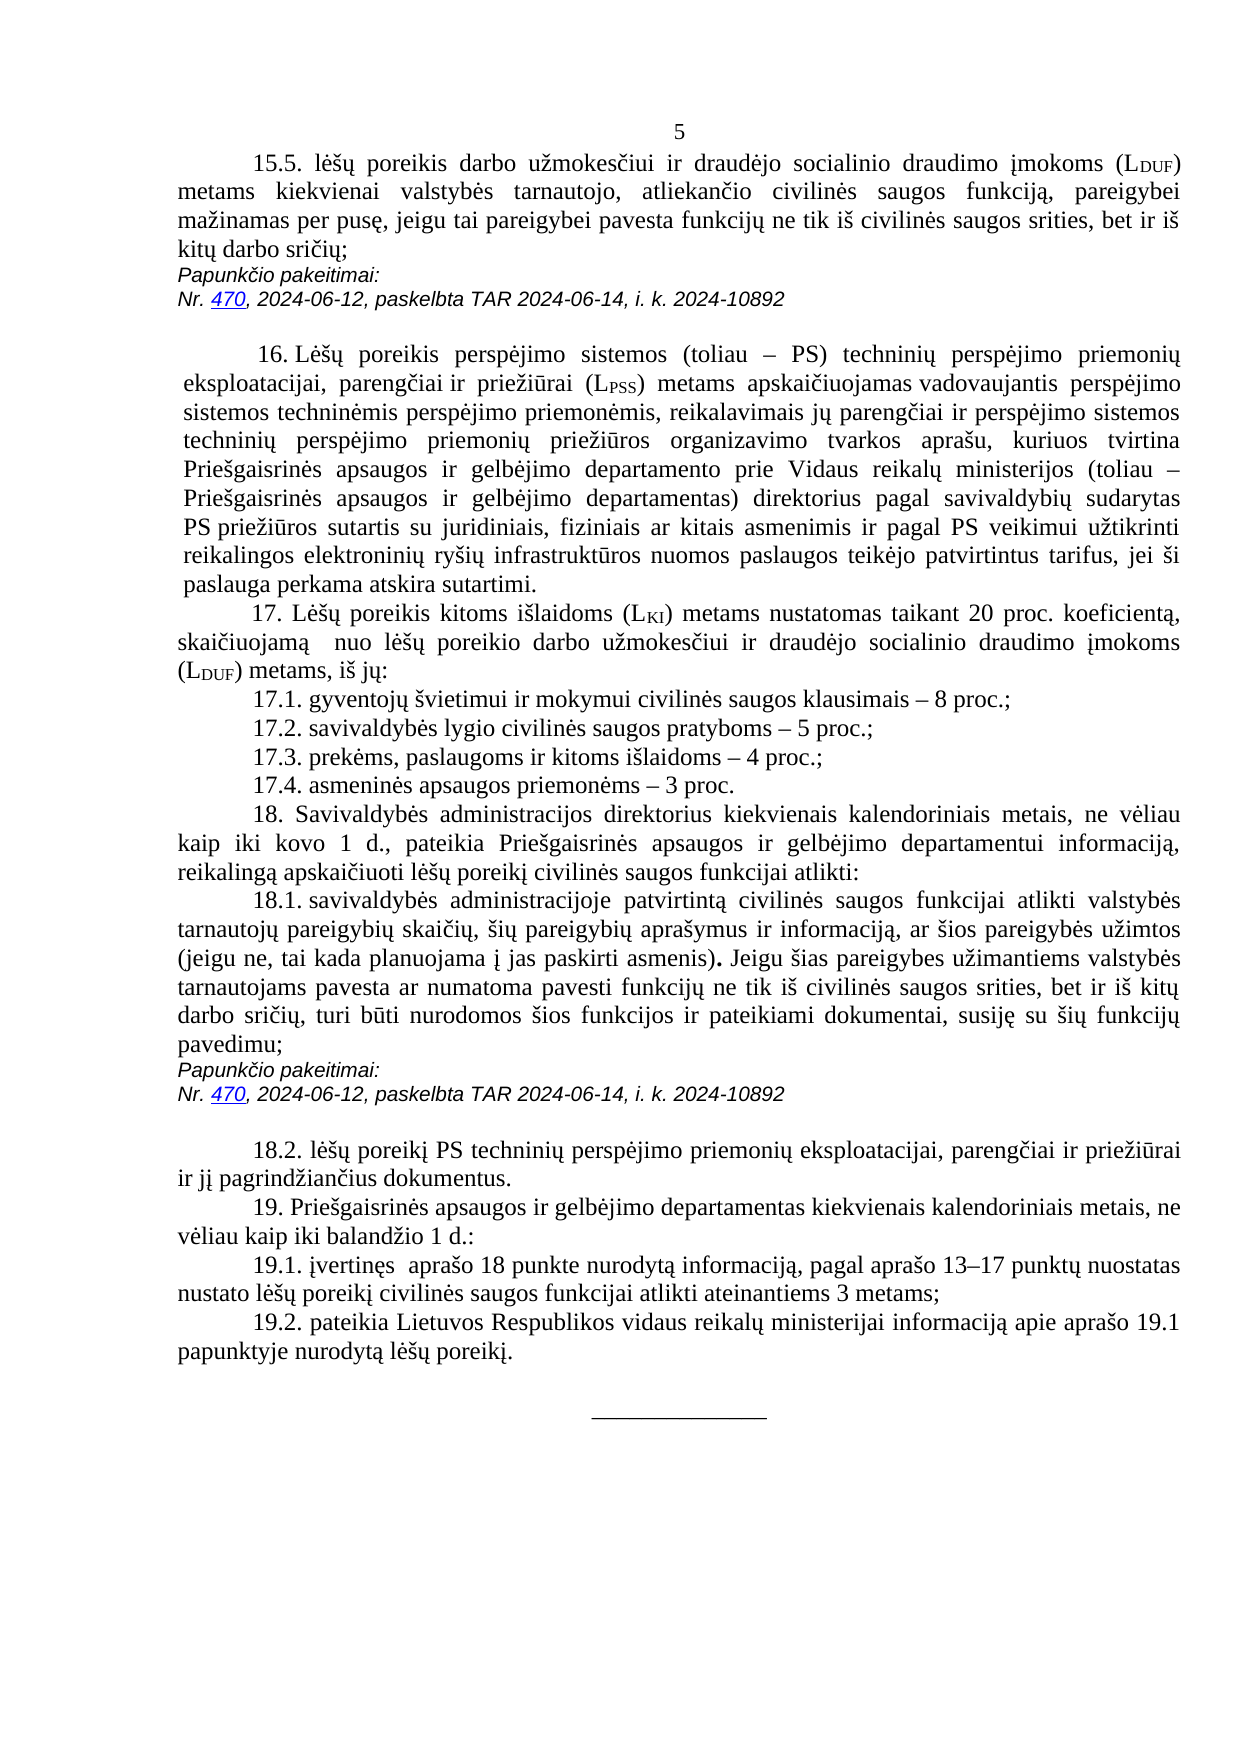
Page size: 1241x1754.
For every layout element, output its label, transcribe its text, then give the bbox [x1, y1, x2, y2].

text 18.2. lėšų poreikį PS techninių perspėjimo priemonių eksploatacijai, parengčiai ir priežiūrai ir jį pagrindžiančius dokumentus. [177, 1135, 1181, 1192]
text 18.1. savivaldybės administracijoje patvirtintą civilinės saugos funkcijai atlikti valstybės tarnautojų pareigybių skaičių, šių pareigybių aprašymus ir informaciją, ar šios pareigybės užimtos (jeigu ne, tai kada planuojama į jas paskirti asmenis). Jeigu šias pareigybes užimantiems valstybės tarnautojams pavesta ar numatoma pavesti funkcijų ne tik iš civilinės saugos srities, bet ir iš kitų darbo sričių, turi būti nurodomos šios funkcijos ir pateikiami dokumentai, susiję su šių funkcijų pavedimu; [177, 886, 1181, 1058]
text 19.2. pateikia Lietuvos Respublikos vidaus reikalų ministerijai informaciją apie aprašo 19.1 papunktyje nurodytą lėšų poreikį. [177, 1307, 1181, 1365]
text Papunkčio pakeitimai: [177, 263, 1181, 287]
text 19.1. įvertinęs aprašo 18 punkte nurodytą informaciją, pagal aprašo 13–17 punktų nuostatas nustato lėšų poreikį civilinės saugos funkcijai atlikti ateinantiems 3 metams; [177, 1250, 1181, 1307]
text Papunkčio pakeitimai: [177, 1058, 1181, 1082]
text 17.1. gyventojų švietimui ir mokymui civilinės saugos klausimais – 8 proc.; [177, 684, 1181, 713]
text 19. Priešgaisrinės apsaugos ir gelbėjimo departamentas kiekvienais kalendoriniais metais, ne vėliau kaip iki balandžio 1 d.: [177, 1192, 1181, 1250]
text 15.5. lėšų poreikis darbo užmokesčiui ir draudėjo socialinio draudimo įmokoms (LDUF) metams kiekvienai valstybės tarnautojo, atliekančio civilinės saugos funkciją, pareigybei mažinamas per pusę, jeigu tai pareigybei pavesta funkcijų ne tik iš civilinės saugos srities, bet ir iš kitų darbo sričių; [177, 148, 1181, 263]
text Nr. 470, 2024-06-12, paskelbta TAR 2024-06-14, i. k. 2024-10892 [177, 1082, 1181, 1106]
text 18. Savivaldybės administracijos direktorius kiekvienais kalendoriniais metais, ne vėliau kaip iki kovo 1 d., pateikia Priešgaisrinės apsaugos ir gelbėjimo departamentui informaciją, reikalingą apskaičiuoti lėšų poreikį civilinės saugos funkcijai atlikti: [177, 799, 1181, 886]
text 17. Lėšų poreikis kitoms išlaidoms (LKI) metams nustatomas taikant 20 proc. koeficientą, skaičiuojamą nuo lėšų poreikio darbo užmokesčiui ir draudėjo socialinio draudimo įmokoms (LDUF) metams, iš jų: [177, 598, 1181, 684]
text 17.4. asmeninės apsaugos priemonėms – 3 proc. [177, 771, 1181, 799]
text Nr. 470, 2024-06-12, paskelbta TAR 2024-06-14, i. k. 2024-10892 [177, 287, 1181, 311]
text ______________ [177, 1393, 1181, 1422]
text 17.3. prekėms, paslaugoms ir kitoms išlaidoms – 4 proc.; [177, 742, 1181, 771]
text 17.2. savivaldybės lygio civilinės saugos pratyboms – 5 proc.; [177, 713, 1181, 742]
text 16. Lėšų poreikis perspėjimo sistemos (toliau – PS) techninių perspėjimo priemonių eksploatacijai, parengčiai ir priežiūrai (LPSS) metams apskaičiuojamas vadovaujantis perspėjimo sistemos techninėmis perspėjimo priemonėmis, reikalavimais jų parengčiai ir perspėjimo sistemos techninių perspėjimo priemonių priežiūros organizavimo tvarkos aprašu, kuriuos tvirtina Priešgaisrinės apsaugos ir gelbėjimo departamento prie Vidaus reikalų ministerijos (toliau – Priešgaisrinės apsaugos ir gelbėjimo departamentas) direktorius pagal savivaldybių sudarytas PS priežiūros sutartis su juridiniais, fiziniais ar kitais asmenimis ir pagal PS veikimui užtikrinti reikalingos elektroninių ryšių infrastruktūros nuomos paslaugos teikėjo patvirtintus tarifus, jei ši paslauga perkama atskira sutartimi. [183, 339, 1181, 598]
